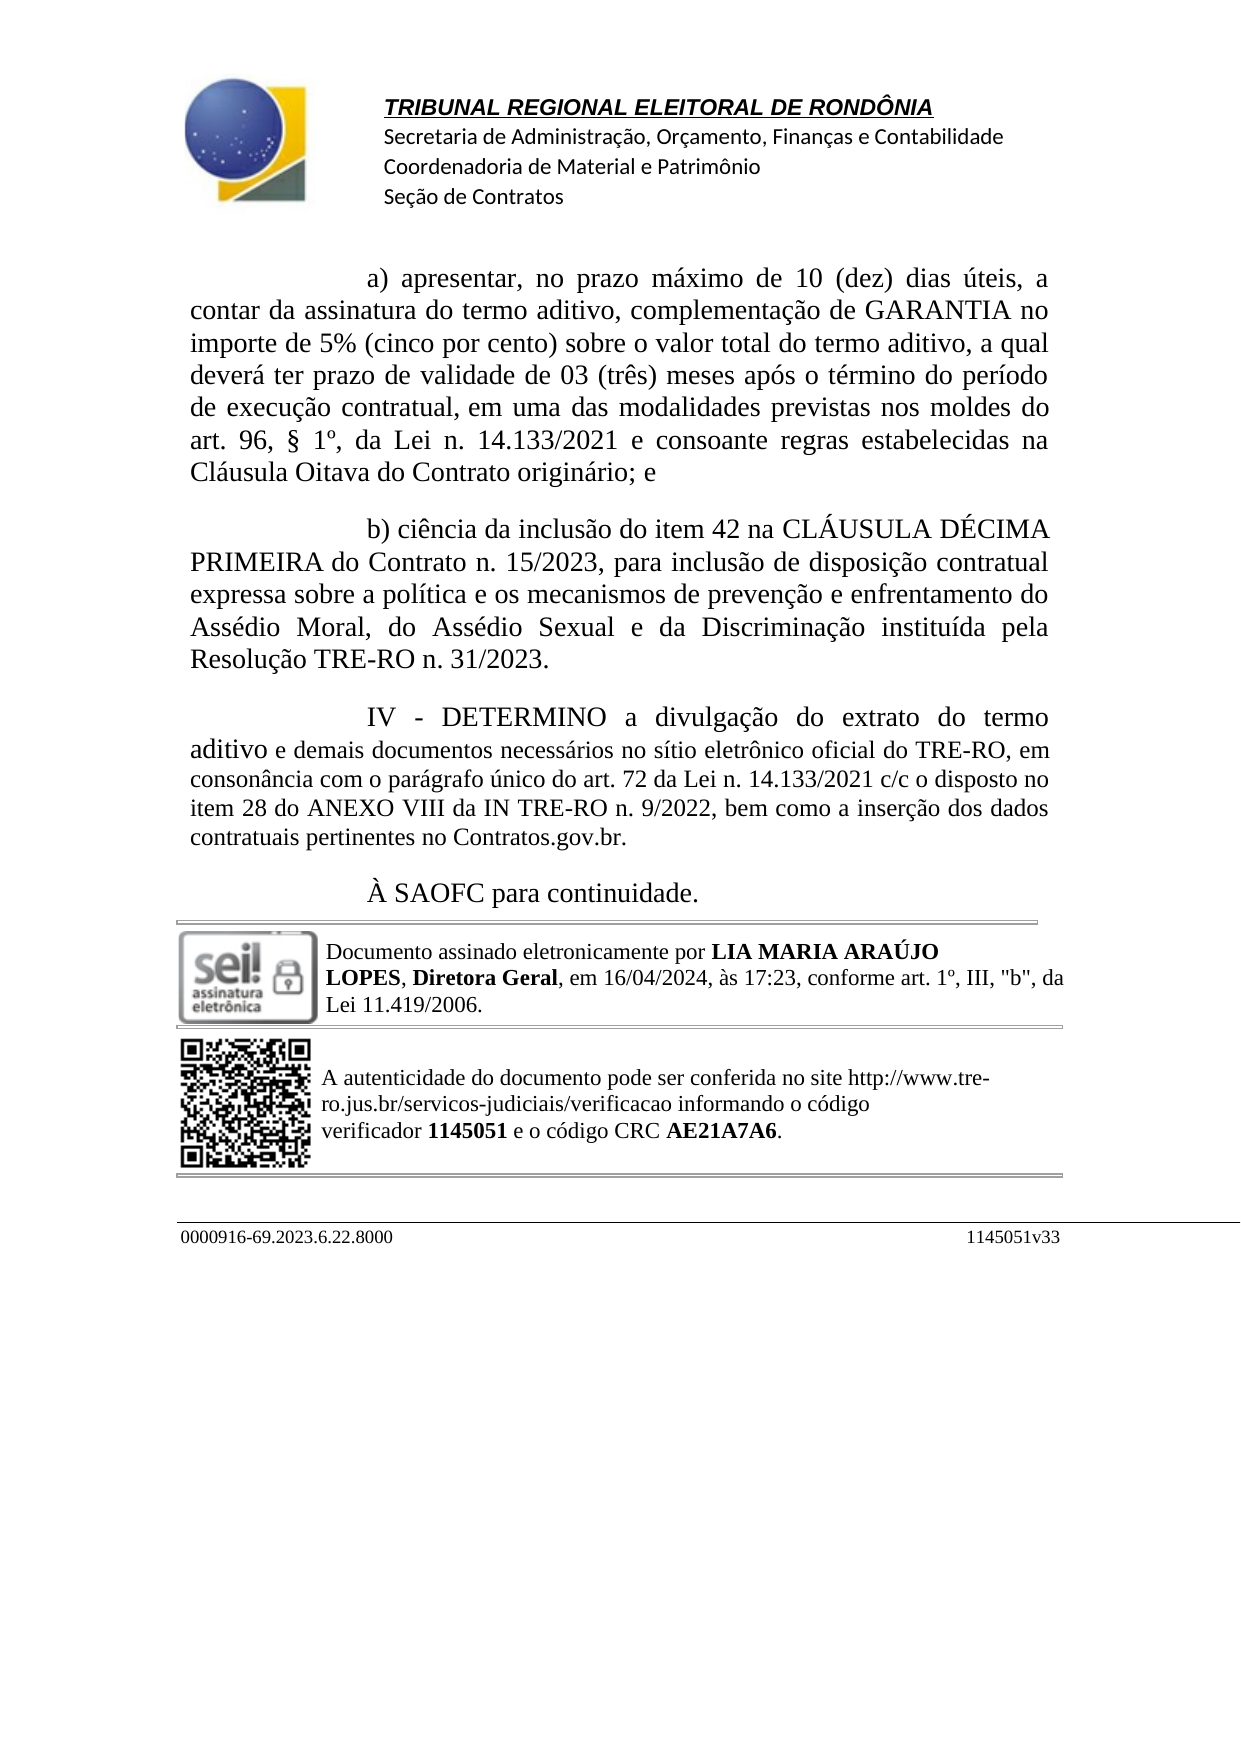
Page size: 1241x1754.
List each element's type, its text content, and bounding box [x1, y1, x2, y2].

table_header A autenticidade do documento pode ser conferida no site http://www.tre-ro.jus.br/servicos-judiciais/verificacao informando o código verificador 1145051 e o código CRC AE21A7A6. [319, 1035, 1072, 1172]
table_header 0000916-69.2023.6.22.8000 [177, 1223, 620, 1250]
text IV - DETERMINO a divulgação do extrato do termo aditivo e demais documentos necessários no sítio eletrônico oficial do TRE-RO, em consonância com o parágrafo único do art. 72 da Lei n. 14.133/2021 c/c o disposto no item 28 do ANEXO VIII da IN TRE-RO n. 9/2022, bem como a inserção dos dados contratuais pertinentes no Contratos.gov.br. [190, 699, 1051, 851]
table_header 1145051v33 [620, 1223, 1063, 1250]
table_header Documento assinado eletronicamente por LIA MARIA ARAÚJO LOPES, Diretora Geral, em 16/04/2024, às 17:23, conforme art. 1º, III, "b", da Lei 11.419/2006. [324, 930, 1072, 1025]
table_header [177, 930, 324, 1025]
text À SAOFC para continuidade. [190, 876, 1051, 908]
table_header [177, 1035, 319, 1172]
text a) apresentar, no prazo máximo de 10 (dez) dias úteis, a contar da assinatura do termo aditivo, complementação de GARANTIA no importe de 5% (cinco por cento) sobre o valor total do termo aditivo, a qual deverá ter prazo de validade de 03 (três) meses após o término do período de execução contratual, em uma das modalidades previstas nos moldes do art. 96, § 1º, da Lei n. 14.133/2021 e consoante regras estabelecidas na Cláusula Oitava do Contrato originário; e [190, 261, 1051, 488]
text b) ciência da inclusão do item 42 na CLÁUSULA DÉCIMA PRIMEIRA do Contrato n. 15/2023, para inclusão de disposição contratual expressa sobre a política e os mecanismos de prevenção e enfrentamento do Assédio Moral, do Assédio Sexual e da Discriminação instituída pela Resolução TRE-RO n. 31/2023. [190, 513, 1051, 674]
